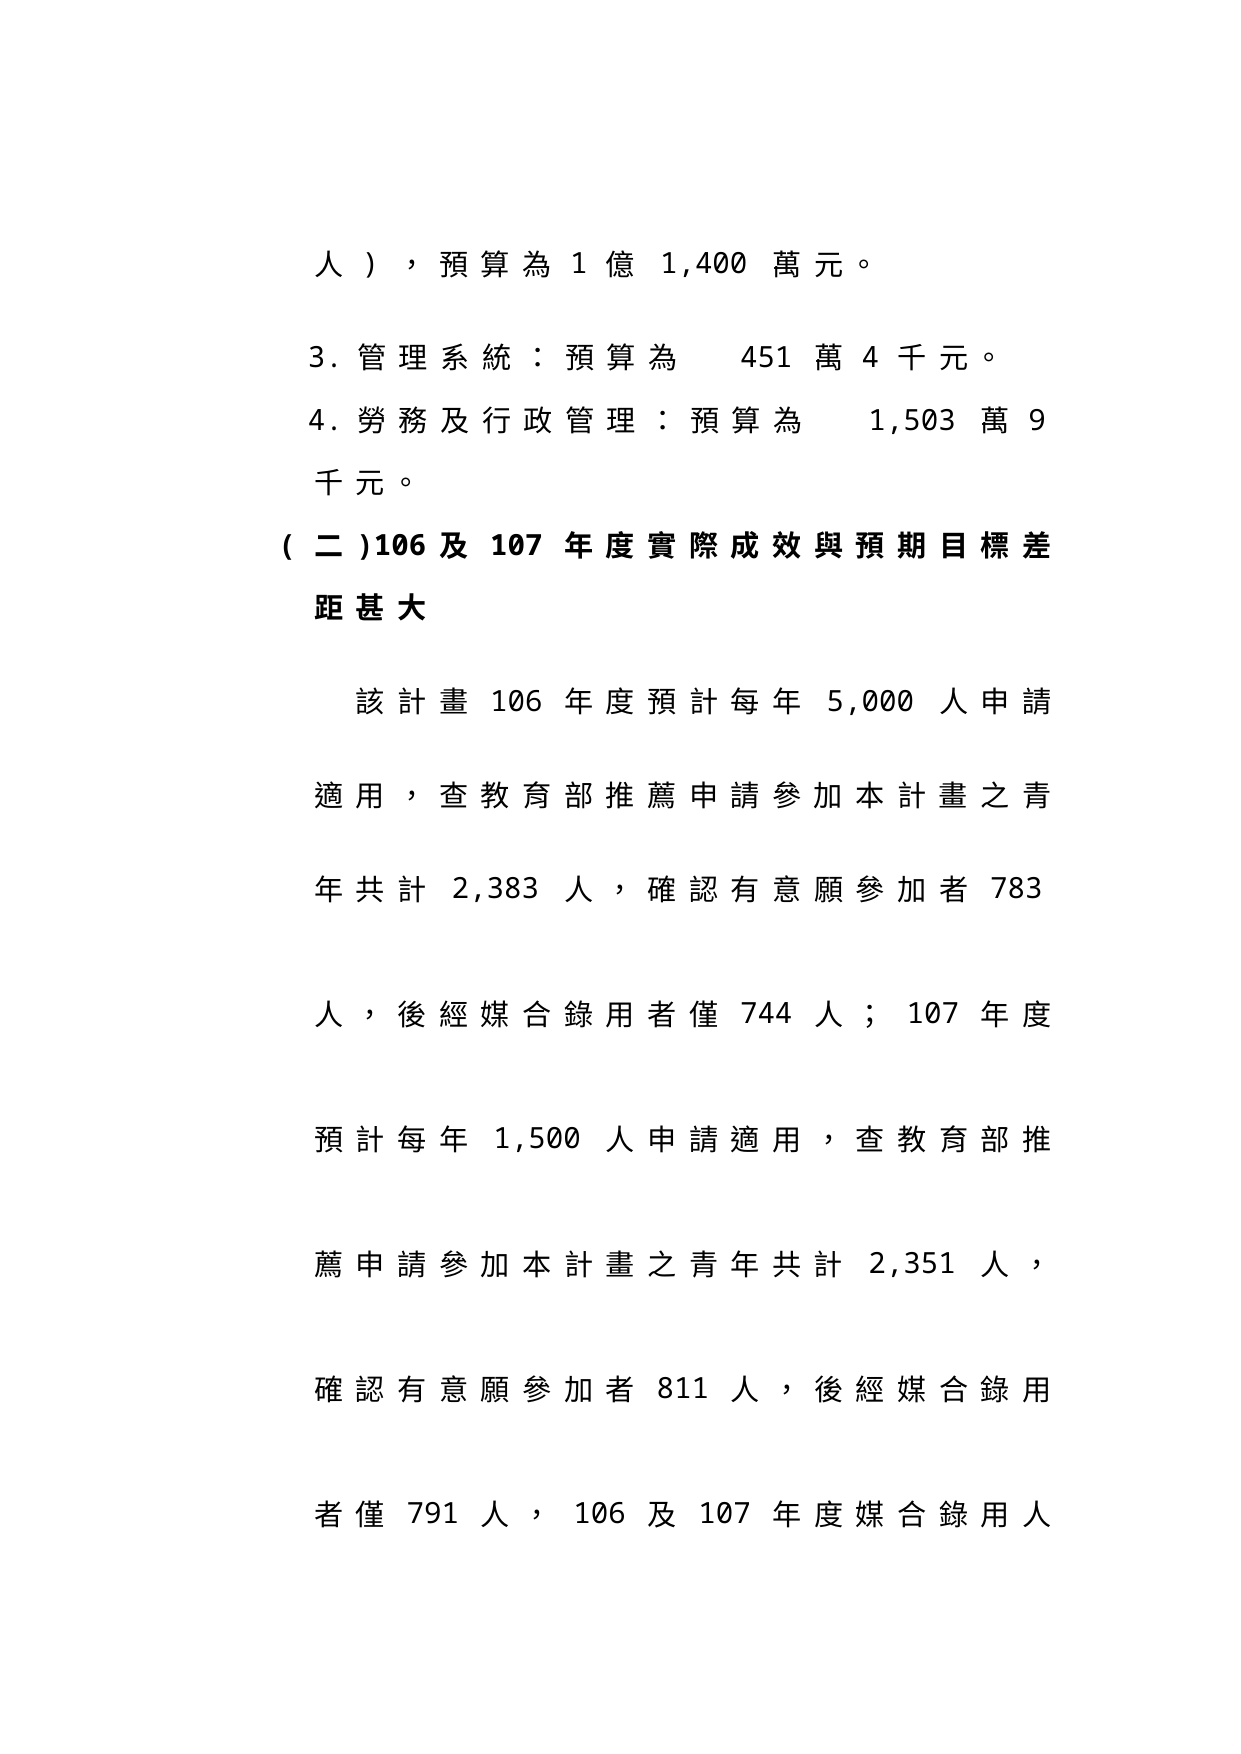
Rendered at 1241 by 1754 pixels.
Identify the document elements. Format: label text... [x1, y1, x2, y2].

text 人)，預算為1億1,400萬元。 [271, 189, 1058, 314]
text 該計畫106年度預計每年5,000人申請適用，查教育部推薦申請參加本計畫之青年共計2,383人，確認有意願參加者783人，後經媒合錄用者僅744人；107年度預計每年1,500人申請適用，查教育部推薦申請參加本計畫之青年共計2,351人，確認有意願參加者811人，後經媒合錄用者僅791人，106及107年度媒合錄用人 [271, 627, 1058, 1564]
text 3. 管理系統：預算為451萬4千元。 [271, 314, 1058, 377]
text 4. 勞務及行政管理：預算為1,503萬9千元。 [271, 377, 1058, 502]
text (二)106及107年度實際成效與預期目標差距甚大 [242, 502, 1058, 627]
